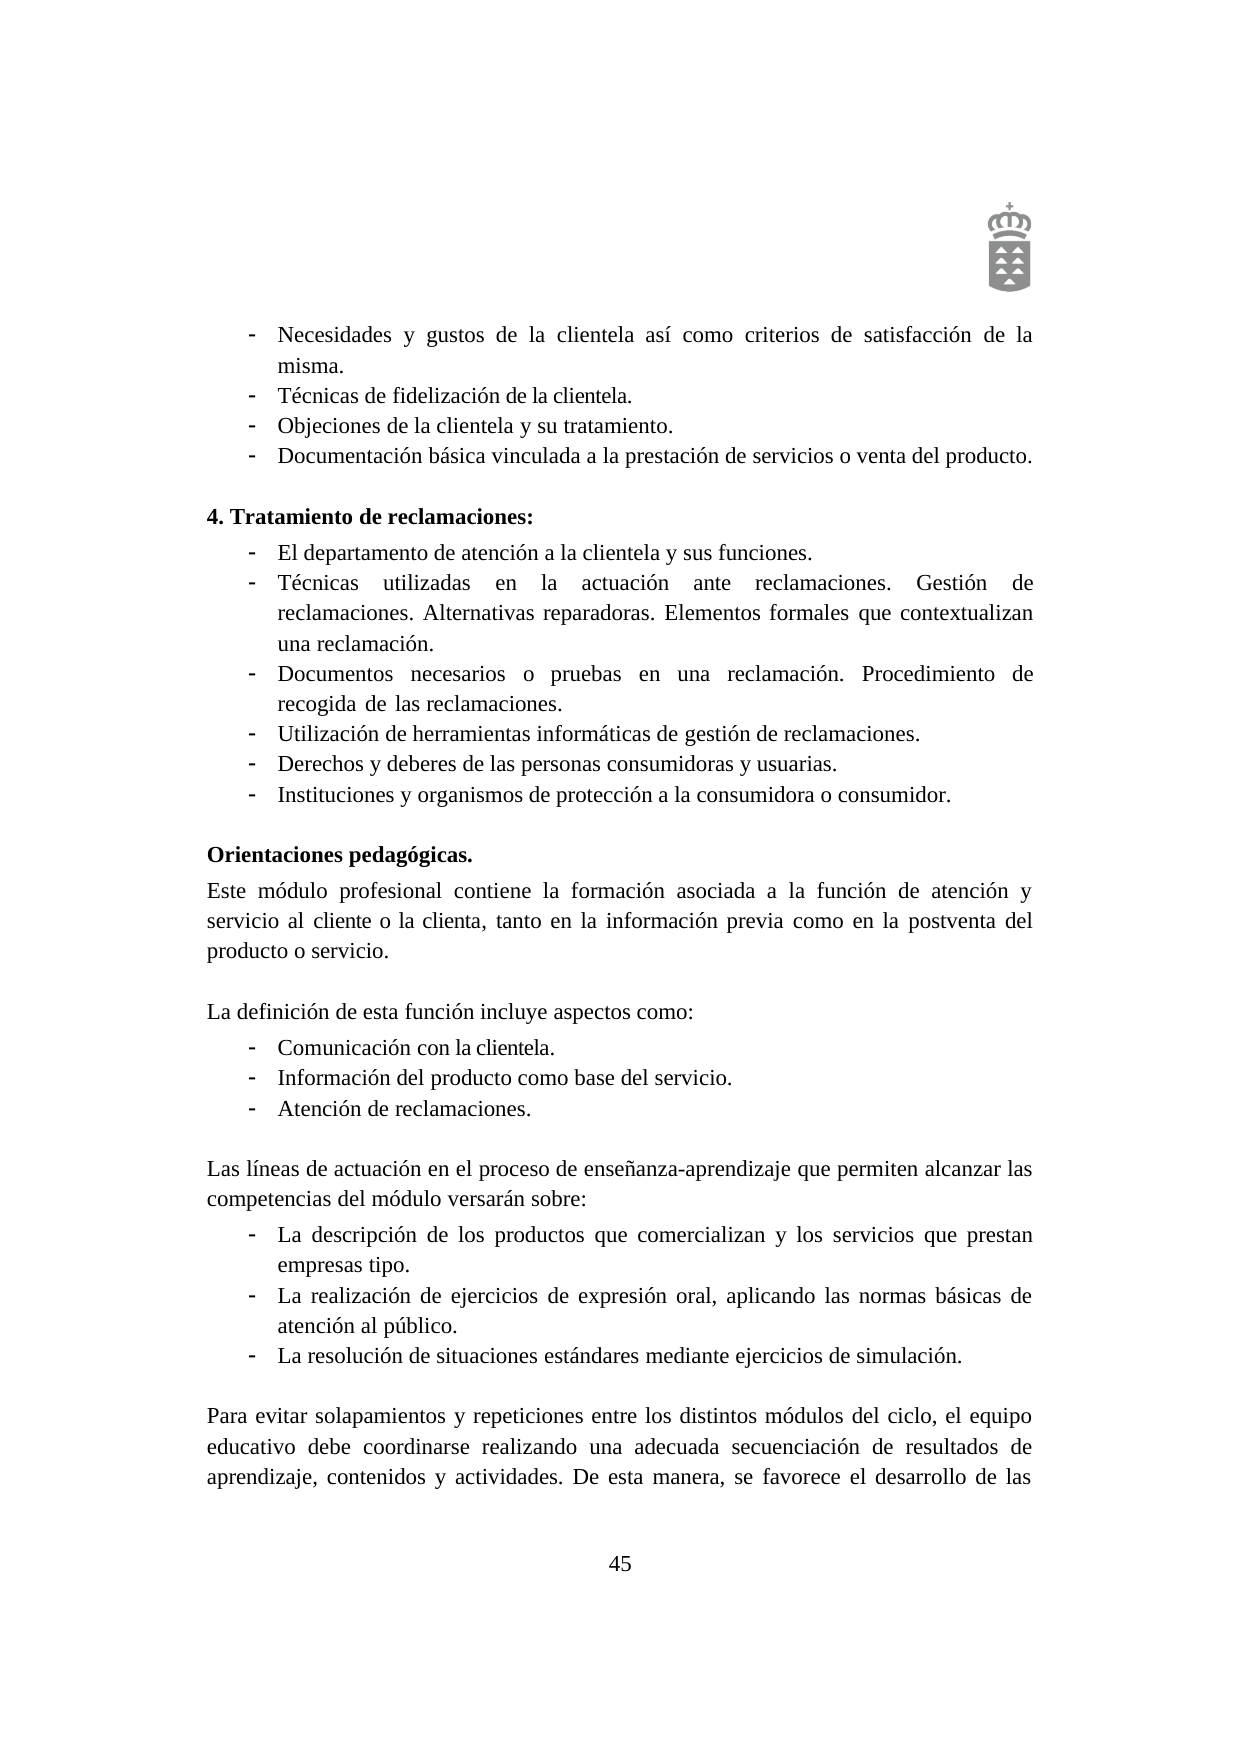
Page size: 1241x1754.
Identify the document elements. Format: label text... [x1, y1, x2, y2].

list Necesidades y gustos de la clientela así como criterios de satisfacción de la misma. [248, 322, 1033, 378]
list Objeciones de la clientela y su tratamiento. [248, 412, 1033, 438]
list La resolución de situaciones estándares mediante ejercicios de simulación. [248, 1342, 1033, 1368]
text Para evitar solapamientos y repeticiones entre los distintos módulos del ciclo, el equipo educativo debe coordinarse realizando una adecuada secuenciación de resultados de aprendizaje, contenidos y actividades. De esta manera, se favorece el desarrollo de las [207, 1403, 1033, 1489]
list Derechos y deberes de las personas consumidoras y usuarias. [248, 750, 1033, 777]
list La descripción de los productos que comercializan y los servicios que prestan empresas tipo. [248, 1221, 1033, 1278]
list Comunicación con la clientela. [248, 1034, 1033, 1061]
subtitle Orientaciones pedagógicas. [207, 841, 1033, 867]
list Atención de reclamaciones. [248, 1094, 1033, 1121]
list Información del producto como base del servicio. [248, 1064, 1033, 1091]
text Las líneas de actuación en el proceso de enseñanza-aprendizaje que permiten alcanzar las competencias del módulo versarán sobre: [207, 1155, 1033, 1212]
list Documentación básica vinculada a la prestación de servicios o venta del producto. [248, 442, 1033, 469]
list Instituciones y organismos de protección a la consumidora o consumidor. [248, 781, 1033, 807]
list El departamento de atención a la clientela y sus funciones. [248, 539, 1033, 565]
list Técnicas de fidelización de la clientela. [248, 382, 1033, 408]
text Este módulo profesional contiene la formación asociada a la función de atención y servicio al cliente o la clienta, tanto en la información previa como en la postventa del producto o servicio. [207, 877, 1033, 964]
list La realización de ejercicios de expresión oral, aplicando las normas básicas de atención al público. [248, 1282, 1033, 1338]
list Utilización de herramientas informáticas de gestión de reclamaciones. [248, 720, 1033, 747]
text La definición de esta función incluye aspectos como: [207, 998, 1033, 1024]
list Técnicas utilizadas en la actuación ante reclamaciones. Gestión de reclamaciones. Alternativas reparadoras. Elementos formales que contextualizan una reclamación. [248, 569, 1033, 656]
list Documentos necesarios o pruebas en una reclamación. Procedimiento de recogida de las reclamaciones. [248, 660, 1033, 716]
picture [987, 202, 1032, 292]
text 4. Tratamiento de reclamaciones: [207, 503, 1033, 529]
